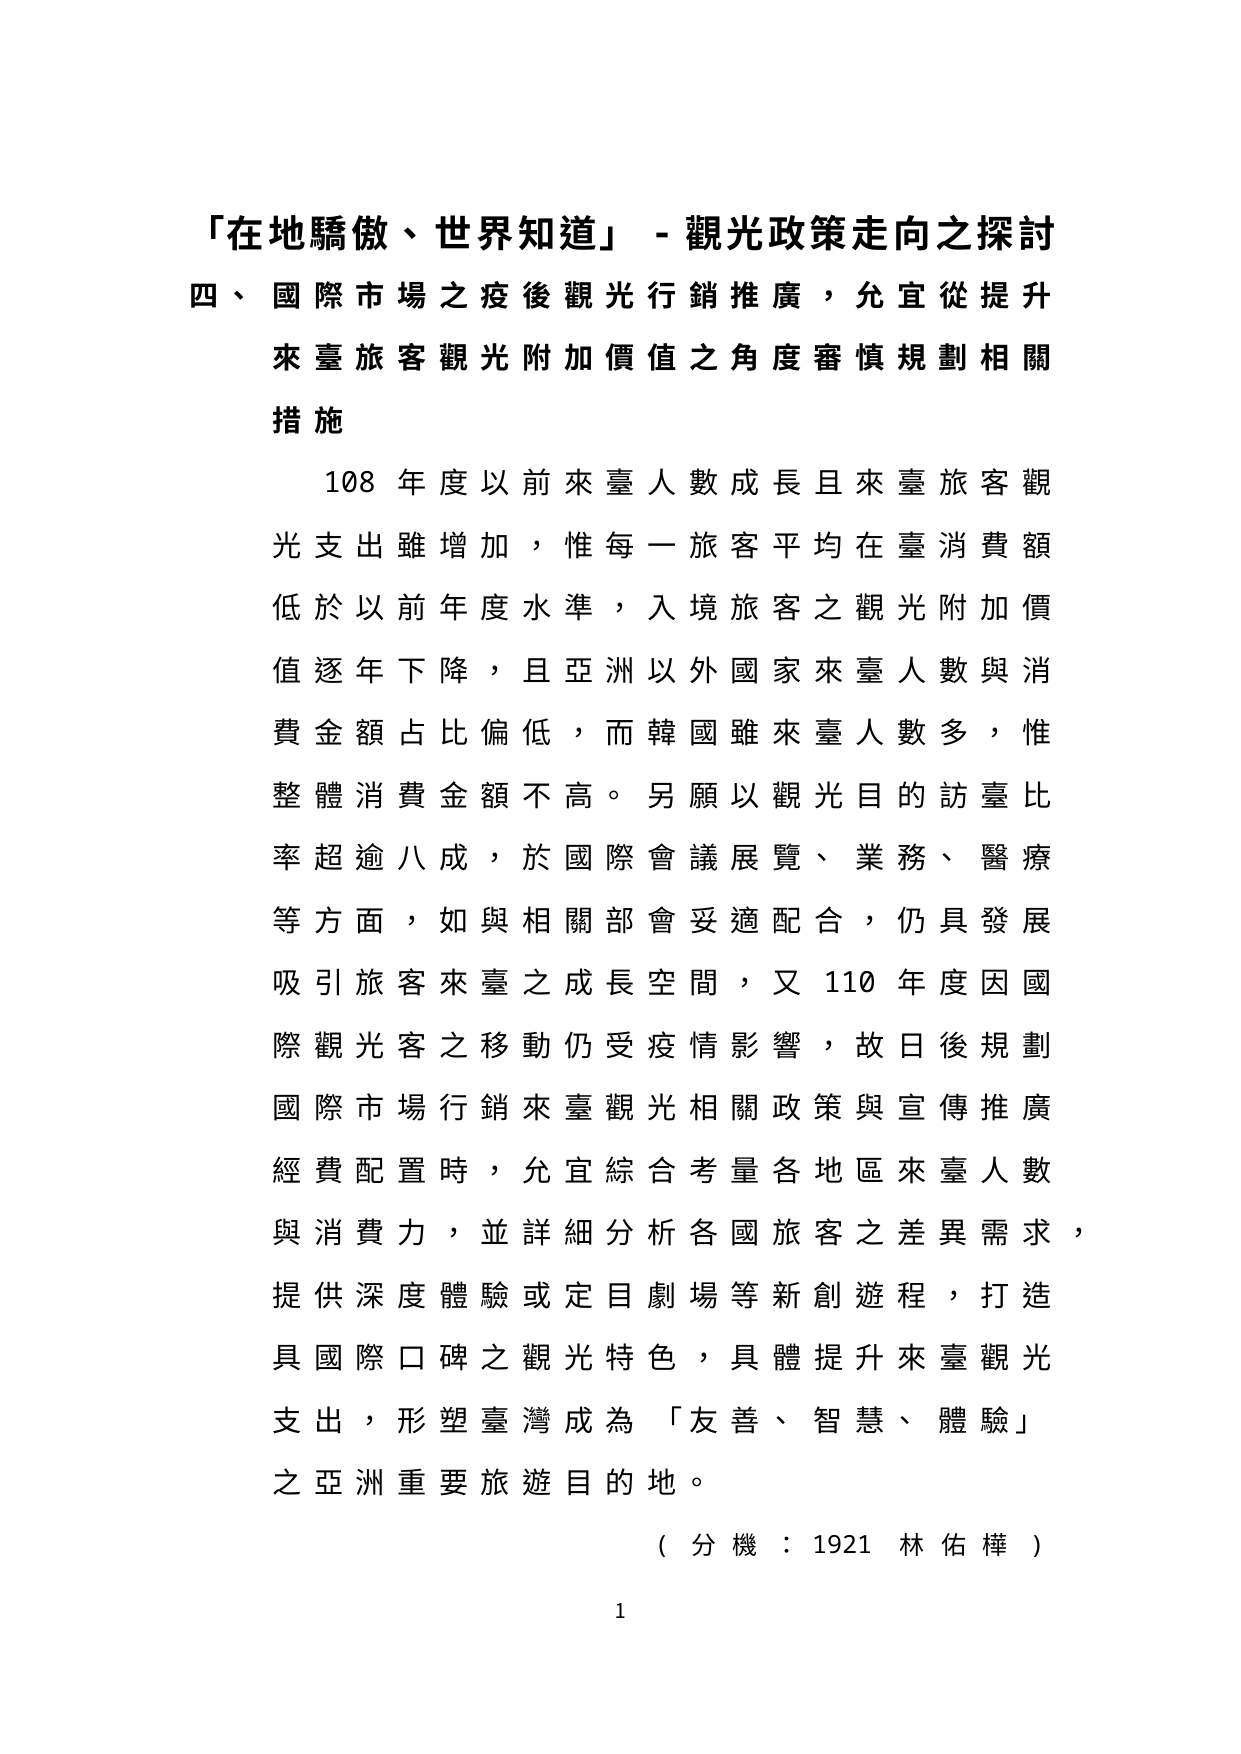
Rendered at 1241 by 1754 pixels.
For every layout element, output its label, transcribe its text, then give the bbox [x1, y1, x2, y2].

text 「在地驕傲、世界知道」-觀光政策走向之探討 [183, 189, 1058, 252]
text 108年度以前來臺人數成長且來臺旅客觀光支出雖增加，惟每一旅客平均在臺消費額低於以前年度水準，入境旅客之觀光附加價值逐年下降，且亞洲以外國家來臺人數與消費金額占比偏低，而韓國雖來臺人數多，惟整體消費金額不高。另願以觀光目的訪臺比率超逾八成，於國際會議展覽、業務、醫療等方面，如與相關部會妥適配合，仍具發展吸引旅客來臺之成長空間，又110年度因國際觀光客之移動仍受疫情影響，故日後規劃國際市場行銷來臺觀光相關政策與宣傳推廣經費配置時，允宜綜合考量各地區來臺人數與消費力，並詳細分析各國旅客之差異需求，提供深度體驗或定目劇場等新創遊程，打造具國際口碑之觀光特色，具體提升來臺觀光支出，形塑臺灣成為「友善、智慧、體驗」之亞洲重要旅遊目的地。 [242, 439, 1058, 1502]
text (分機：1921 林佑樺) [183, 1502, 1058, 1564]
text 四、國際市場之疫後觀光行銷推廣，允宜從提升來臺旅客觀光附加價值之角度審慎規劃相關措施 [183, 252, 1058, 439]
